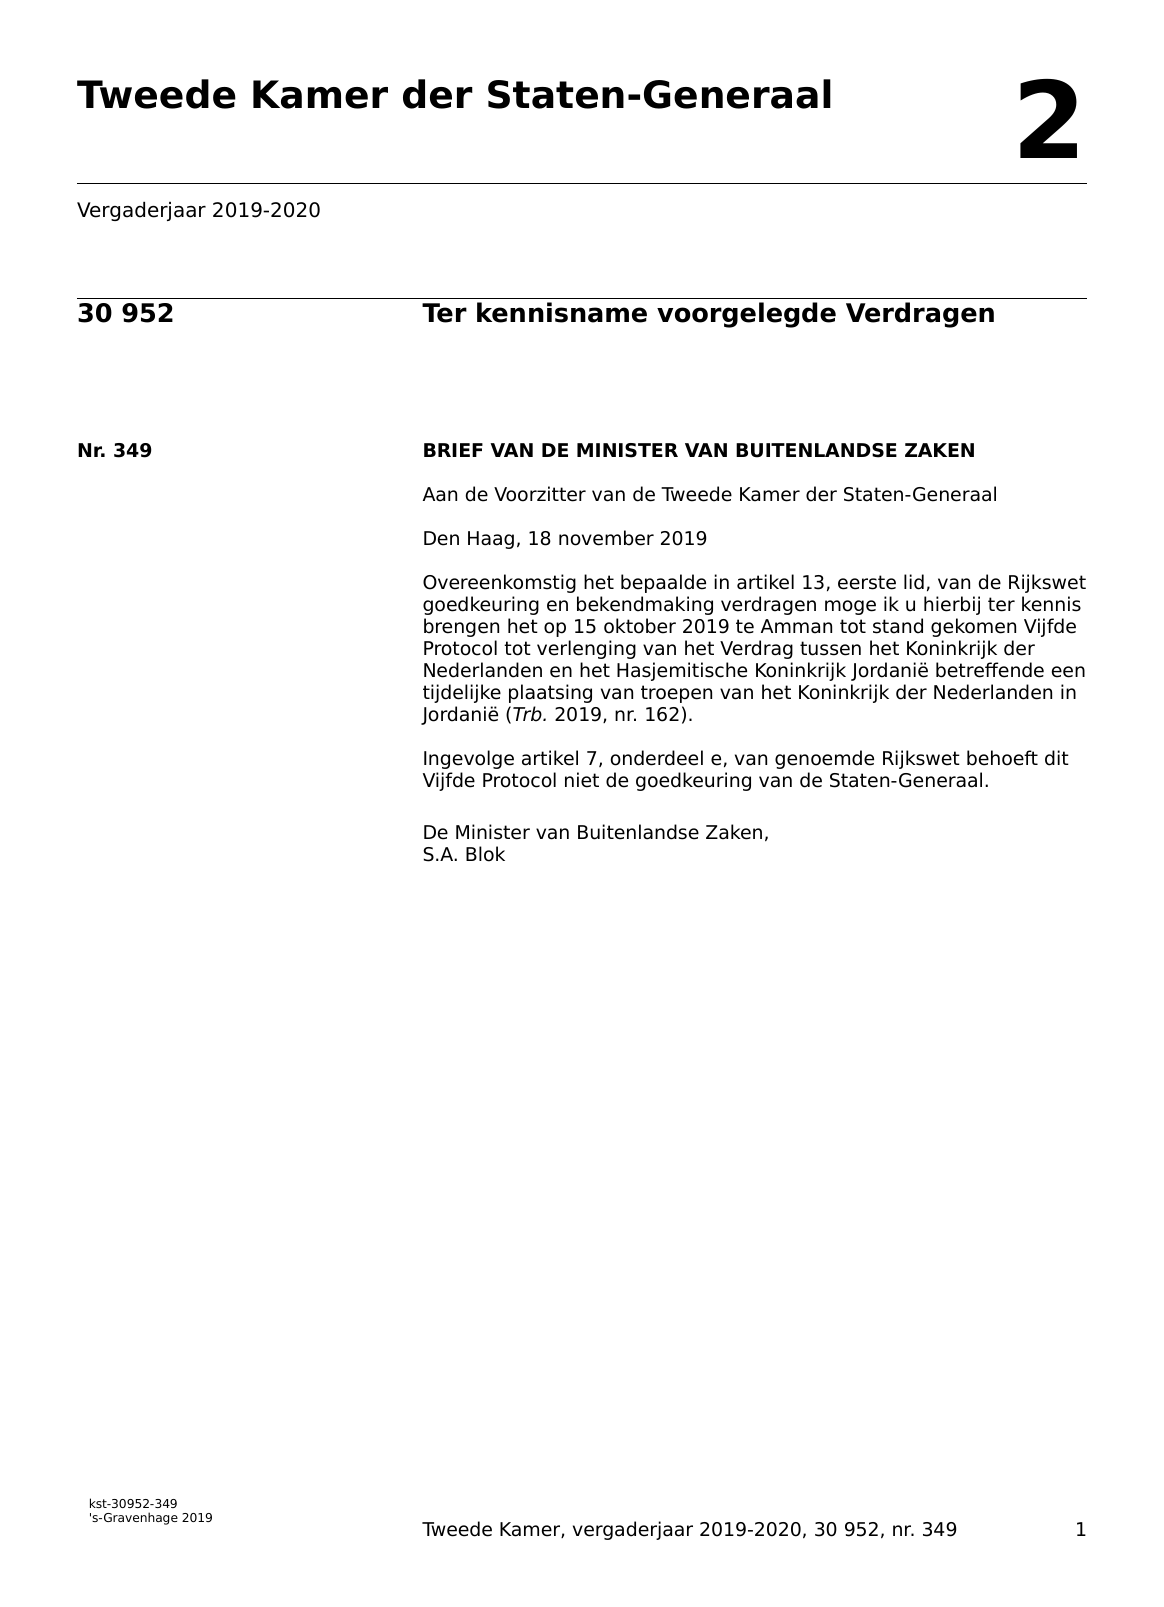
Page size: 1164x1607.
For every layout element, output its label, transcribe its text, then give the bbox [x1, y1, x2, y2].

text Ingevolge artikel 7, onderdeel e, van genoemde Rijkswet behoeft dit Vijfde Protocol niet de goedkeuring van de Staten-Generaal. [422, 748, 1087, 792]
subtitle Nr. 349 BRIEF VAN DE MINISTER VAN BUITENLANDSE ZAKEN [77, 440, 1087, 462]
text Den Haag, 18 november 2019 [422, 528, 1087, 550]
text 's-Gravenhage 2019 [88, 1511, 323, 1525]
table_header Tweede Kamer der Staten-Generaal [77, 59, 886, 183]
text De Minister van Buitenlandse Zaken, S.A. Blok [422, 822, 1087, 866]
text Aan de Voorzitter van de Tweede Kamer der Staten-Generaal [422, 484, 1087, 506]
table_cell Vergaderjaar 2019-2020 [77, 184, 1087, 298]
subtitle 30 952 Ter kennisname voorgelegde Verdragen [77, 299, 1087, 329]
table_header 2 [886, 59, 1087, 183]
text Overeenkomstig het bepaalde in artikel 13, eerste lid, van de Rijkswet goedkeuring en bekendmaking verdragen moge ik u hierbij ter kennis brengen het op 15 oktober 2019 te Amman tot stand gekomen Vijfde Protocol tot verlenging van het Verdrag tussen het Koninkrijk der Nederlanden en het Hasjemitische Koninkrijk Jordanië betreffende een tijdelijke plaatsing van troepen van het Koninkrijk der Nederlanden in Jordanië (Trb. 2019, nr. 162). [422, 572, 1087, 726]
text kst-30952-349 [88, 1497, 323, 1511]
